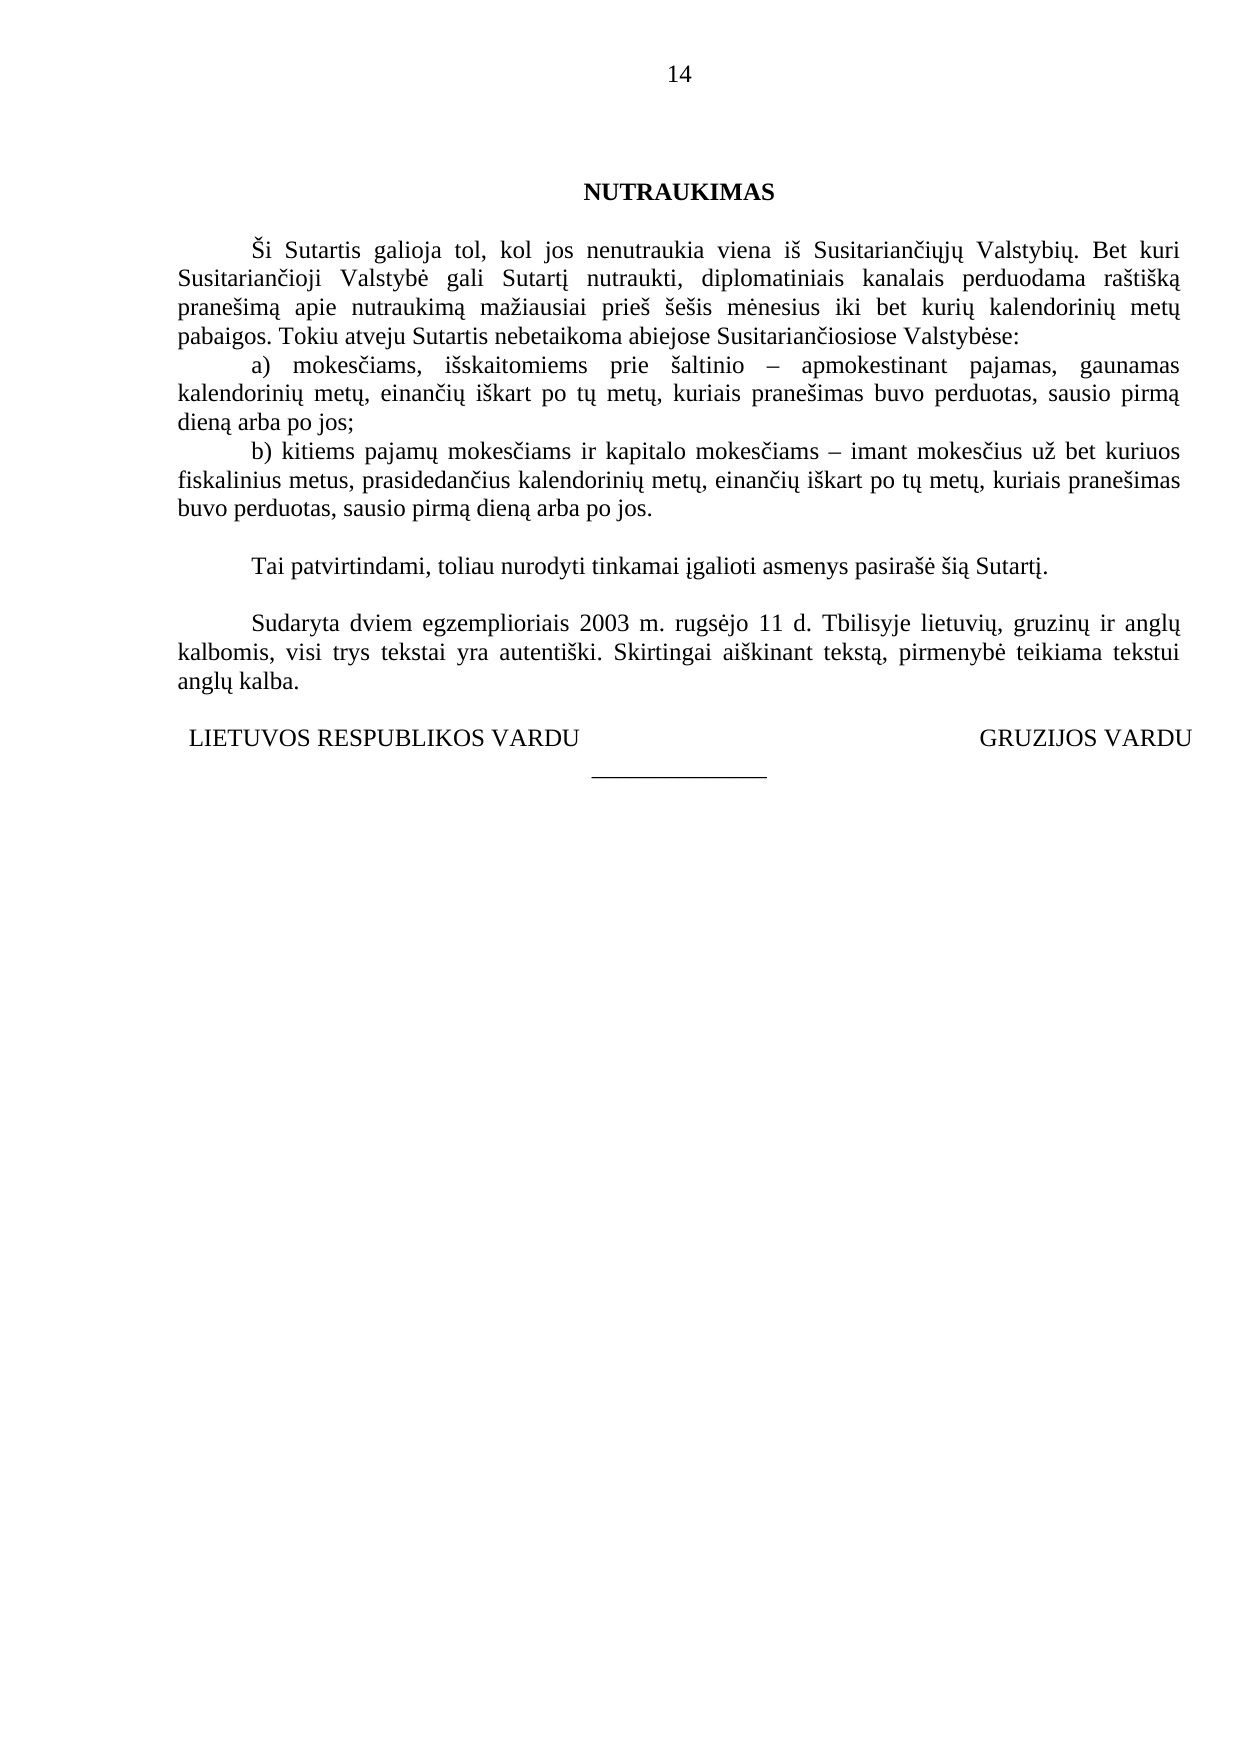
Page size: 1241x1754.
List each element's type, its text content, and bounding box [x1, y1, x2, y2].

table_header Lietuvos Respublikos vardu [177, 724, 690, 752]
text Tai patvirtindami, toliau nurodyti tinkamai įgalioti asmenys pasirašė šią Sutartį. [177, 551, 1181, 580]
text b) kitiems pajamų mokesčiams ir kapitalo mokesčiams – imant mokesčius už bet kuriuos fiskalinius metus, prasidedančius kalendorinių metų, einančių iškart po tų metų, kuriais pranešimas buvo perduotas, sausio pirmą dieną arba po jos. [177, 436, 1181, 522]
text ______________ [177, 752, 1181, 781]
table_header Gruzijos vardu [690, 724, 1204, 752]
text NUTRAUKIMAS [177, 177, 1181, 206]
text Sudaryta dviem egzemplioriais 2003 m. rugsėjo 11 d. Tbilisyje lietuvių, gruzinų ir anglų kalbomis, visi trys tekstai yra autentiški. Skirtingai aiškinant tekstą, pirmenybė teikiama tekstui anglų kalba. [177, 608, 1181, 695]
text a) mokesčiams, išskaitomiems prie šaltinio – apmokestinant pajamas, gaunamas kalendorinių metų, einančių iškart po tų metų, kuriais pranešimas buvo perduotas, sausio pirmą dieną arba po jos; [177, 350, 1181, 436]
text Ši Sutartis galioja tol, kol jos nenutraukia viena iš Susitariančiųjų Valstybių. Bet kuri Susitariančioji Valstybė gali Sutartį nutraukti, diplomatiniais kanalais perduodama raštišką pranešimą apie nutraukimą mažiausiai prieš šešis mėnesius iki bet kurių kalendorinių metų pabaigos. Tokiu atveju Sutartis nebetaikoma abiejose Susitariančiosiose Valstybėse: [177, 235, 1181, 350]
